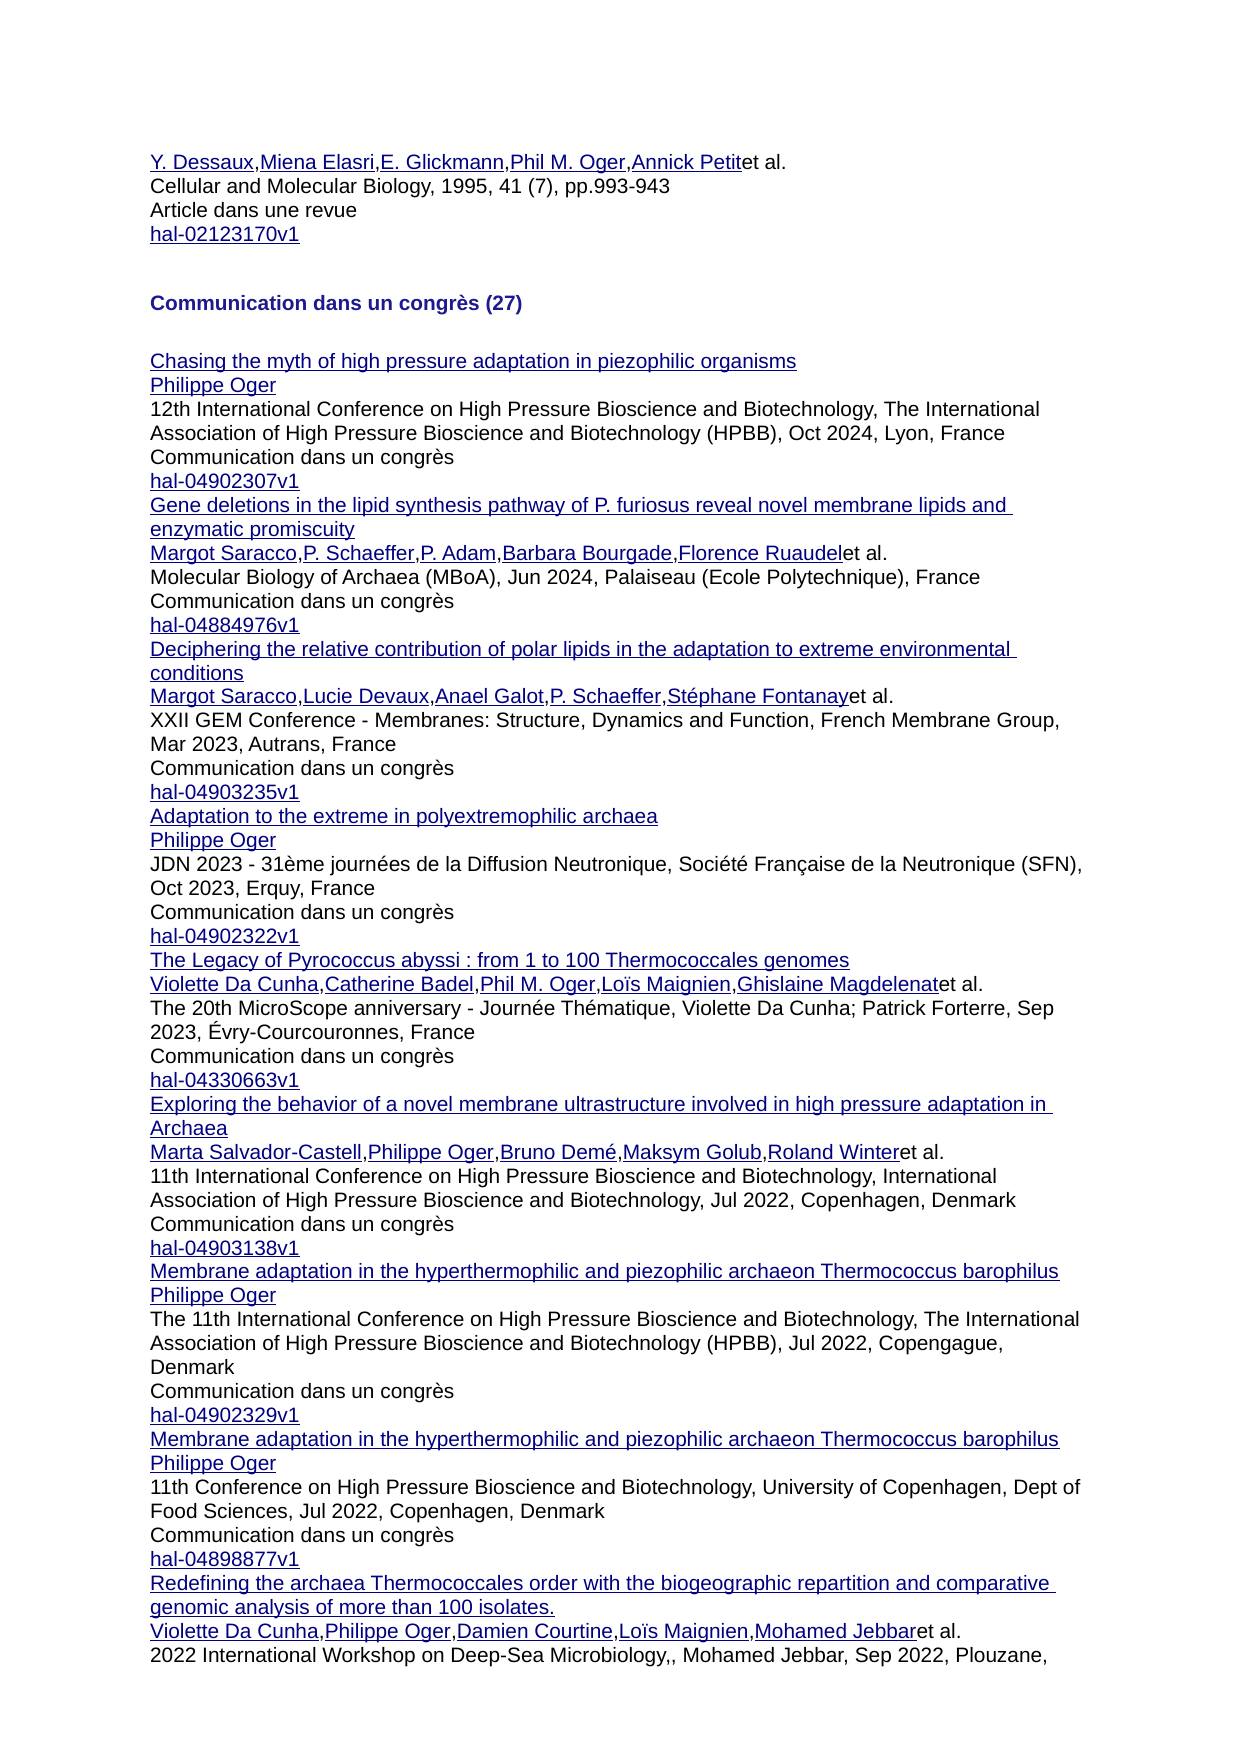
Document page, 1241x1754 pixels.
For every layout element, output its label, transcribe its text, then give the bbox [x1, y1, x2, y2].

table_cell Redefining the archaea Thermococcales order with the biogeographic repartition and comparative genomic analysis of more than 100 isolates. Violette Da Cunha,Philippe Oger,Damien Courtine,Loïs Maignien,Mohamed Jebbaret al. 2022 International Workshop on Deep-Sea Microbiology,, Mohamed Jebbar, Sep 2022, Plouzane, [150, 1571, 1090, 1667]
table_header Chasing the myth of high pressure adaptation in piezophilic organisms Philippe Oger 12th International Conference on High Pressure Bioscience and Biotechnology, The International Association of High Pressure Bioscience and Biotechnology (HPBB), Oct 2024, Lyon, France Communication dans un congrès hal-04902307v1 [150, 349, 1090, 493]
table_cell Y. Dessaux,Miena Elasri,E. Glickmann,Phil M. Oger,Annick Petitet al. Cellular and Molecular Biology, 1995, 41 (7), pp.993-943 Article dans une revue hal-02123170v1 [150, 150, 1090, 246]
table_cell The Legacy of Pyrococcus abyssi : from 1 to 100 Thermococcales genomes Violette Da Cunha,Catherine Badel,Phil M. Oger,Loïs Maignien,Ghislaine Magdelenatet al. The 20th MicroScope anniversary - Journée Thématique, Violette Da Cunha; Patrick Forterre, Sep 2023, Évry-Courcouronnes, France Communication dans un congrès hal-04330663v1 [150, 948, 1090, 1092]
table_cell Exploring the behavior of a novel membrane ultrastructure involved in high pressure adaptation in Archaea Marta Salvador-Castell,Philippe Oger,Bruno Demé,Maksym Golub,Roland Winteret al. 11th International Conference on High Pressure Bioscience and Biotechnology, International Association of High Pressure Bioscience and Biotechnology, Jul 2022, Copenhagen, Denmark Communication dans un congrès hal-04903138v1 [150, 1092, 1090, 1259]
table_cell Adaptation to the extreme in polyextremophilic archaea Philippe Oger JDN 2023 - 31ème journées de la Diffusion Neutronique, Société Française de la Neutronique (SFN), Oct 2023, Erquy, France Communication dans un congrès hal-04902322v1 [150, 804, 1090, 948]
table_cell Deciphering the relative contribution of polar lipids in the adaptation to extreme environmental conditions Margot Saracco,Lucie Devaux,Anael Galot,P. Schaeffer,Stéphane Fontanayet al. XXII GEM Conference - Membranes: Structure, Dynamics and Function, French Membrane Group, Mar 2023, Autrans, France Communication dans un congrès hal-04903235v1 [150, 636, 1090, 804]
table_cell Gene deletions in the lipid synthesis pathway of P. furiosus reveal novel membrane lipids and enzymatic promiscuity Margot Saracco,P. Schaeffer,P. Adam,Barbara Bourgade,Florence Ruaudelet al. Molecular Biology of Archaea (MBoA), Jun 2024, Palaiseau (Ecole Polytechnique), France Communication dans un congrès hal-04884976v1 [150, 493, 1090, 636]
table_cell Membrane adaptation in the hyperthermophilic and piezophilic archaeon Thermococcus barophilus Philippe Oger The 11th International Conference on High Pressure Bioscience and Biotechnology, The International Association of High Pressure Bioscience and Biotechnology (HPBB), Jul 2022, Copengague, Denmark Communication dans un congrès hal-04902329v1 [150, 1259, 1090, 1427]
subtitle Communication dans un congrès (27) [150, 291, 1090, 314]
table_cell Membrane adaptation in the hyperthermophilic and piezophilic archaeon Thermococcus barophilus Philippe Oger 11th Conference on High Pressure Bioscience and Biotechnology, University of Copenhagen, Dept of Food Sciences, Jul 2022, Copenhagen, Denmark Communication dans un congrès hal-04898877v1 [150, 1427, 1090, 1571]
